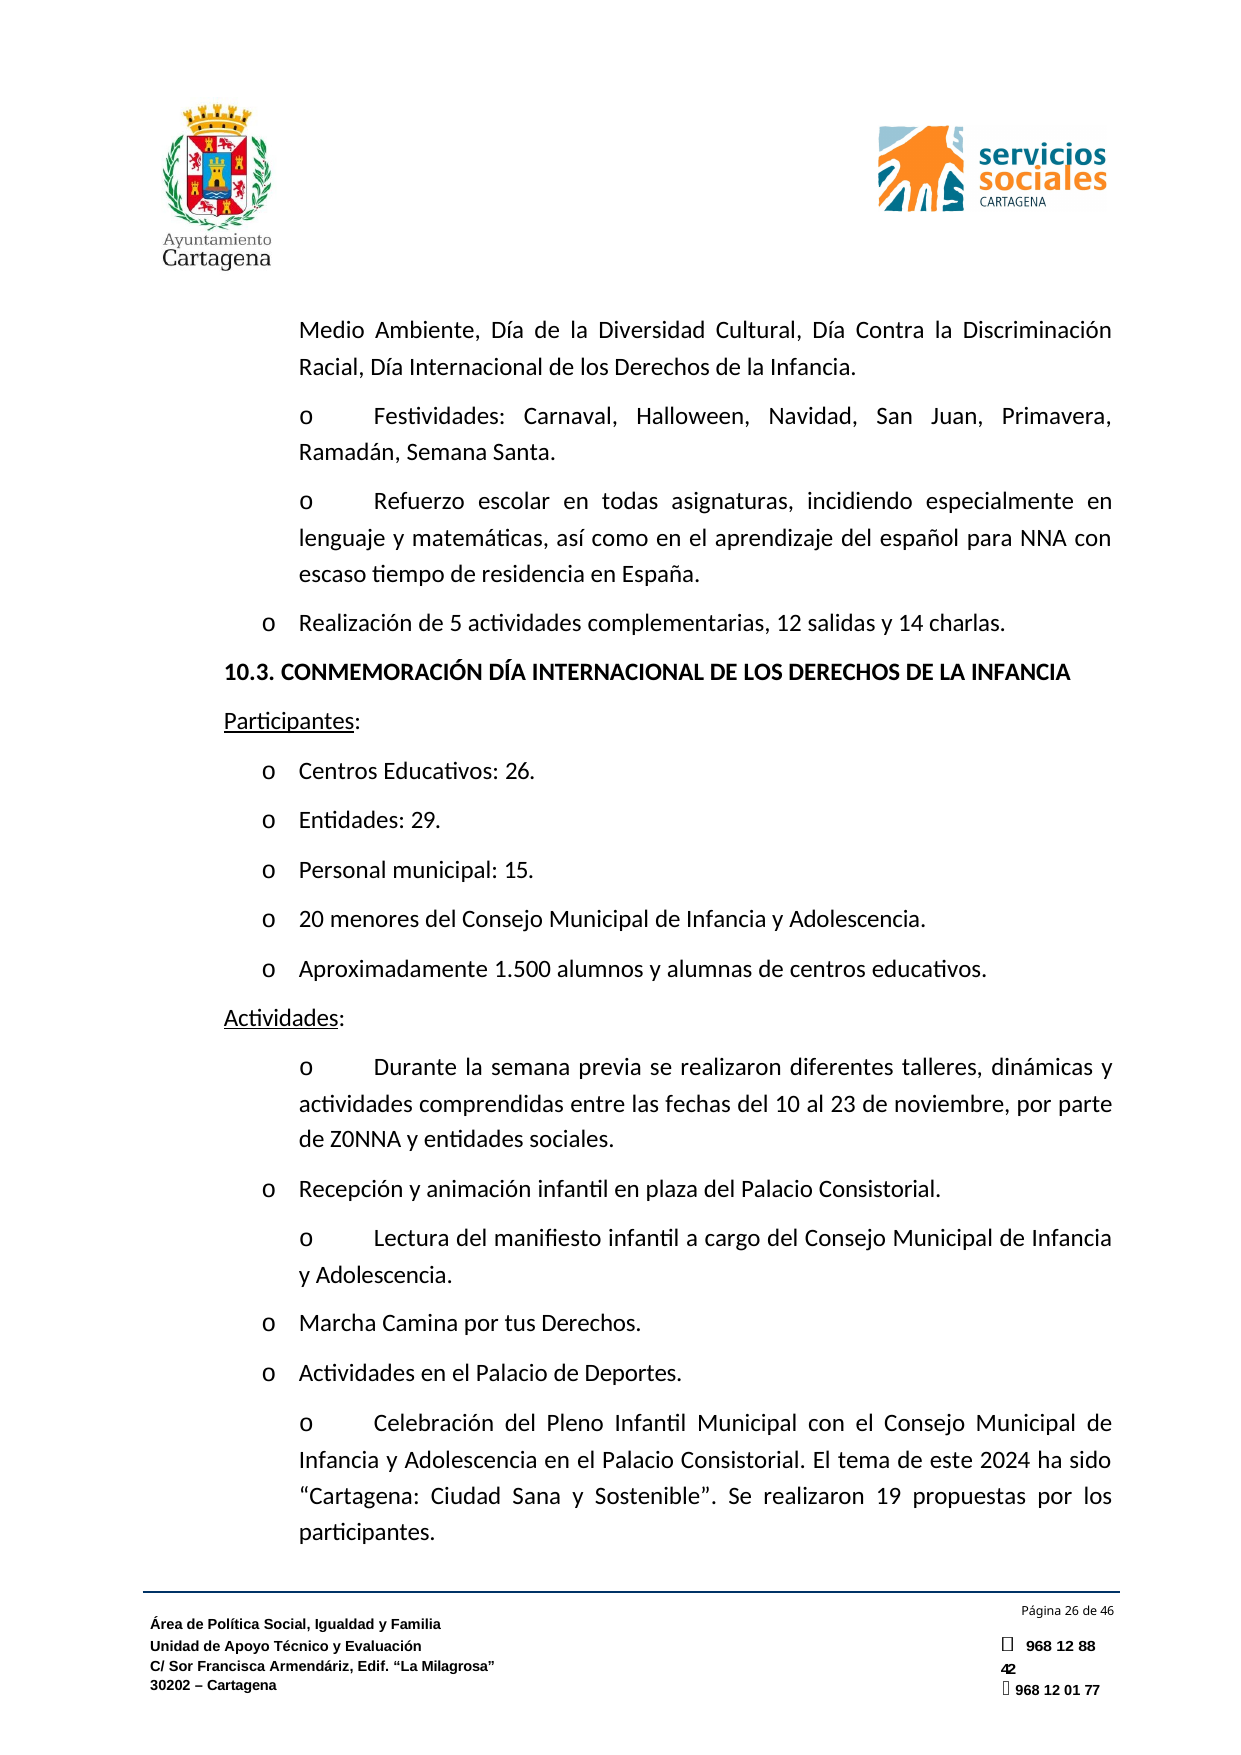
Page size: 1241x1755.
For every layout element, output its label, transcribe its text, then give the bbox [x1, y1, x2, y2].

list CONMEMORACIÓN DÍA INTERNACIONAL DE LOS DERECHOS DE LA INFANCIA [224, 657, 1123, 687]
list Aproximadamente 1.500 alumnos y alumnas de centros educativos. Actividades: [224, 953, 988, 1032]
text Medio Ambiente, Día de la Diversidad Cultural, Día Contra la Discriminación Racial, Día Internacional de los Derechos de la Infancia. [299, 314, 1113, 381]
list Realización de 5 actividades complementarias, 12 salidas y 14 charlas. [261, 607, 1123, 638]
list Refuerzo escolar en todas asignaturas, incidiendo especialmente en lenguaje y matemáticas, así como en el aprendizaje del español para NNA con escaso tiempo de residencia en España. [299, 485, 1113, 588]
list Entidades: 29. [261, 804, 1123, 836]
list 20 menores del Consejo Municipal de Infancia y Adolescencia. [261, 903, 1123, 935]
list Festividades: Carnaval, Halloween, Navidad, San Juan, Primavera, Ramadán, Semana Santa. [299, 400, 1113, 467]
list Marcha Camina por tus Derechos. [261, 1308, 1123, 1339]
list Lectura del manifiesto infantil a cargo del Consejo Municipal de Infancia y Adolescencia. [299, 1222, 1113, 1289]
list Personal municipal: 15. [261, 854, 1123, 886]
text Participantes: [224, 706, 1123, 736]
list Celebración del Pleno Infantil Municipal con el Consejo Municipal de Infancia y Adolescencia en el Palacio Consistorial. El tema de este 2024 ha sido “Cartagena: Ciudad Sana y Sostenible”. Se realizaron 19 propuestas por los participantes. [299, 1407, 1113, 1546]
list Recepción y animación infantil en plaza del Palacio Consistorial. [261, 1173, 1123, 1204]
list Actividades en el Palacio de Deportes. [261, 1357, 1123, 1389]
list Durante la semana previa se realizaron diferentes talleres, dinámicas y actividades comprendidas entre las fechas del 10 al 23 de noviembre, por parte de Z0NNA y entidades sociales. [299, 1051, 1113, 1154]
list Centros Educativos: 26. [261, 755, 1123, 787]
